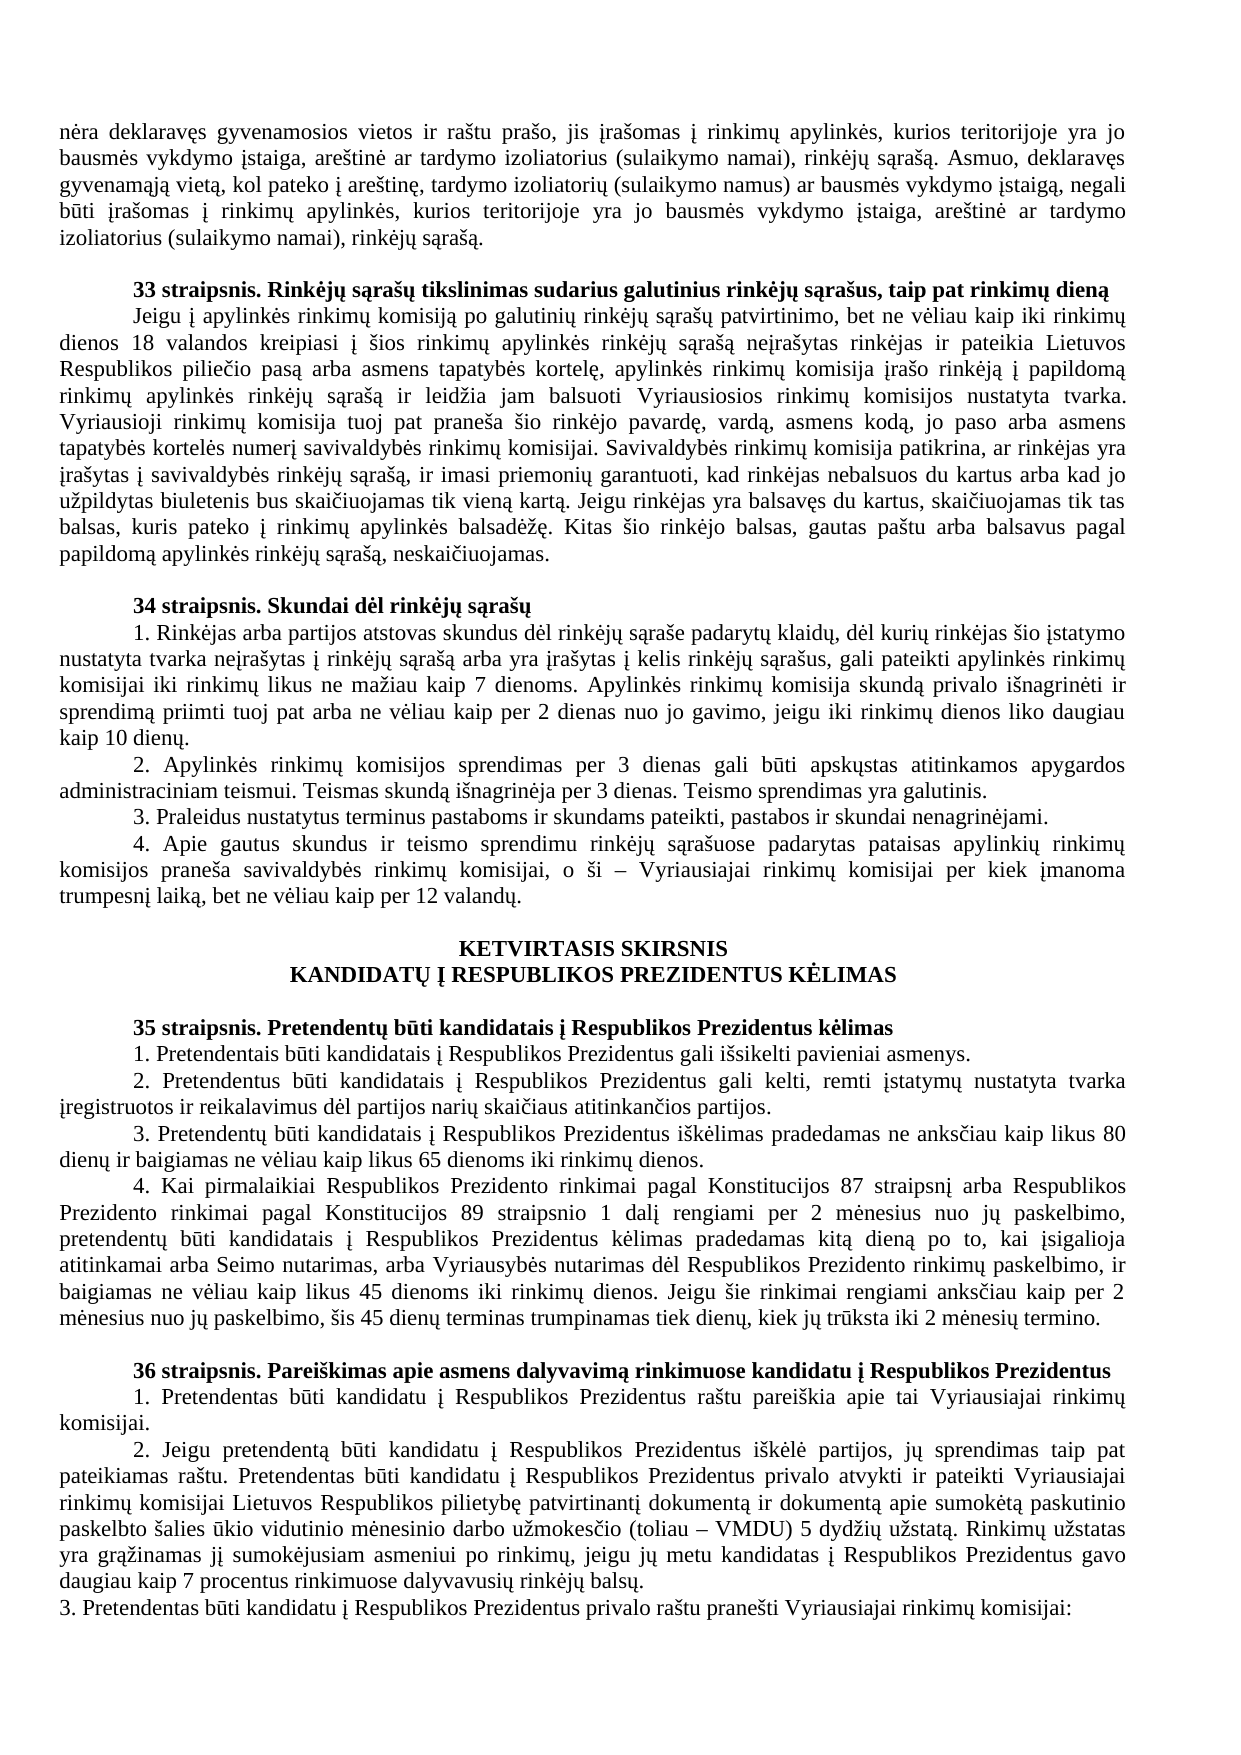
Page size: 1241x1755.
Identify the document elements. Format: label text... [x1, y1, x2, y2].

text 34 straipsnis. Skundai dėl rinkėjų sąrašų [59, 592, 1127, 619]
text 3. Pretendentų būti kandidatais į Respublikos Prezidentus iškėlimas pradedamas ne anksčiau kaip likus 80 dienų ir baigiamas ne vėliau kaip likus 65 dienoms iki rinkimų dienos. [59, 1119, 1127, 1172]
text 4. Apie gautus skundus ir teismo sprendimu rinkėjų sąrašuose padarytas pataisas apylinkių rinkimų komisijos praneša savivaldybės rinkimų komisijai, o ši – Vyriausiajai rinkimų komisijai per kiek įmanoma trumpesnį laiką, bet ne vėliau kaip per 12 valandų. [59, 830, 1127, 909]
text 3. Pretendentas būti kandidatu į Respublikos Prezidentus privalo raštu pranešti Vyriausiajai rinkimų komisijai: [59, 1594, 1127, 1620]
text 1. Rinkėjas arba partijos atstovas skundus dėl rinkėjų sąraše padarytų klaidų, dėl kurių rinkėjas šio įstatymo nustatyta tvarka neįrašytas į rinkėjų sąrašą arba yra įrašytas į kelis rinkėjų sąrašus, gali pateikti apylinkės rinkimų komisijai iki rinkimų likus ne mažiau kaip 7 dienoms. Apylinkės rinkimų komisija skundą privalo išnagrinėti ir sprendimą priimti tuoj pat arba ne vėliau kaip per 2 dienas nuo jo gavimo, jeigu iki rinkimų dienos liko daugiau kaip 10 dienų. [59, 619, 1127, 751]
text Jeigu į apylinkės rinkimų komisiją po galutinių rinkėjų sąrašų patvirtinimo, bet ne vėliau kaip iki rinkimų dienos 18 valandos kreipiasi į šios rinkimų apylinkės rinkėjų sąrašą neįrašytas rinkėjas ir pateikia Lietuvos Respublikos piliečio pasą arba asmens tapatybės kortelę, apylinkės rinkimų komisija įrašo rinkėją į papildomą rinkimų apylinkės rinkėjų sąrašą ir leidžia jam balsuoti Vyriausiosios rinkimų komisijos nustatyta tvarka. Vyriausioji rinkimų komisija tuoj pat praneša šio rinkėjo pavardę, vardą, asmens kodą, jo paso arba asmens tapatybės kortelės numerį savivaldybės rinkimų komisijai. Savivaldybės rinkimų komisija patikrina, ar rinkėjas yra įrašytas į savivaldybės rinkėjų sąrašą, ir imasi priemonių garantuoti, kad rinkėjas nebalsuos du kartus arba kad jo užpildytas biuletenis bus skaičiuojamas tik vieną kartą. Jeigu rinkėjas yra balsavęs du kartus, skaičiuojamas tik tas balsas, kuris pateko į rinkimų apylinkės balsadėžę. Kitas šio rinkėjo balsas, gautas paštu arba balsavus pagal papildomą apylinkės rinkėjų sąrašą, neskaičiuojamas. [59, 303, 1127, 566]
text 2. Apylinkės rinkimų komisijos sprendimas per 3 dienas gali būti apskųstas atitinkamos apygardos administraciniam teismui. Teismas skundą išnagrinėja per 3 dienas. Teismo sprendimas yra galutinis. [59, 751, 1127, 803]
text 36 straipsnis. Pareiškimas apie asmens dalyvavimą rinkimuose kandidatu į Respublikos Prezidentus [133, 1357, 1127, 1383]
text 33 straipsnis. Rinkėjų sąrašų tikslinimas sudarius galutinius rinkėjų sąrašus, taip pat rinkimų dieną [133, 276, 1127, 303]
text 1. Pretendentais būti kandidatais į Respublikos Prezidentus gali išsikelti pavieniai asmenys. [59, 1041, 1127, 1067]
text 35 straipsnis. Pretendentų būti kandidatais į Respublikos Prezidentus kėlimas [59, 1014, 1127, 1041]
text KANDIDATŲ Į RESPUBLIKOS PREZIDENTUS KĖLIMAS [59, 961, 1127, 988]
text 1. Pretendentas būti kandidatu į Respublikos Prezidentus raštu pareiškia apie tai Vyriausiajai rinkimų komisijai. [59, 1383, 1127, 1436]
text 2. Pretendentus būti kandidatais į Respublikos Prezidentus gali kelti, remti įstatymų nustatyta tvarka įregistruotos ir reikalavimus dėl partijos narių skaičiaus atitinkančios partijos. [59, 1067, 1127, 1119]
text 4. Kai pirmalaikiai Respublikos Prezidento rinkimai pagal Konstitucijos 87 straipsnį arba Respublikos Prezidento rinkimai pagal Konstitucijos 89 straipsnio 1 dalį rengiami per 2 mėnesius nuo jų paskelbimo, pretendentų būti kandidatais į Respublikos Prezidentus kėlimas pradedamas kitą dieną po to, kai įsigalioja atitinkamai arba Seimo nutarimas, arba Vyriausybės nutarimas dėl Respublikos Prezidento rinkimų paskelbimo, ir baigiamas ne vėliau kaip likus 45 dienoms iki rinkimų dienos. Jeigu šie rinkimai rengiami anksčiau kaip per 2 mėnesius nuo jų paskelbimo, šis 45 dienų terminas trumpinamas tiek dienų, kiek jų trūksta iki 2 mėnesių termino. [59, 1172, 1127, 1330]
text 3. Praleidus nustatytus terminus pastaboms ir skundams pateikti, pastabos ir skundai nenagrinėjami. [59, 803, 1127, 830]
subtitle KETVIRTASIS SKIRSNIS [59, 935, 1127, 961]
text nėra deklaravęs gyvenamosios vietos ir raštu prašo, jis įrašomas į rinkimų apylinkės, kurios teritorijoje yra jo bausmės vykdymo įstaiga, areštinė ar tardymo izoliatorius (sulaikymo namai), rinkėjų sąrašą. Asmuo, deklaravęs gyvenamąją vietą, kol pateko į areštinę, tardymo izoliatorių (sulaikymo namus) ar bausmės vykdymo įstaigą, negali būti įrašomas į rinkimų apylinkės, kurios teritorijoje yra jo bausmės vykdymo įstaiga, areštinė ar tardymo izoliatorius (sulaikymo namai), rinkėjų sąrašą. [59, 118, 1127, 250]
text 2. Jeigu pretendentą būti kandidatu į Respublikos Prezidentus iškėlė partijos, jų sprendimas taip pat pateikiamas raštu. Pretendentas būti kandidatu į Respublikos Prezidentus privalo atvykti ir pateikti Vyriausiajai rinkimų komisijai Lietuvos Respublikos pilietybę patvirtinantį dokumentą ir dokumentą apie sumokėtą paskutinio paskelbto šalies ūkio vidutinio mėnesinio darbo užmokesčio (toliau – VMDU) 5 dydžių užstatą. Rinkimų užstatas yra grąžinamas jį sumokėjusiam asmeniui po rinkimų, jeigu jų metu kandidatas į Respublikos Prezidentus gavo daugiau kaip 7 procentus rinkimuose dalyvavusių rinkėjų balsų. [59, 1436, 1127, 1594]
